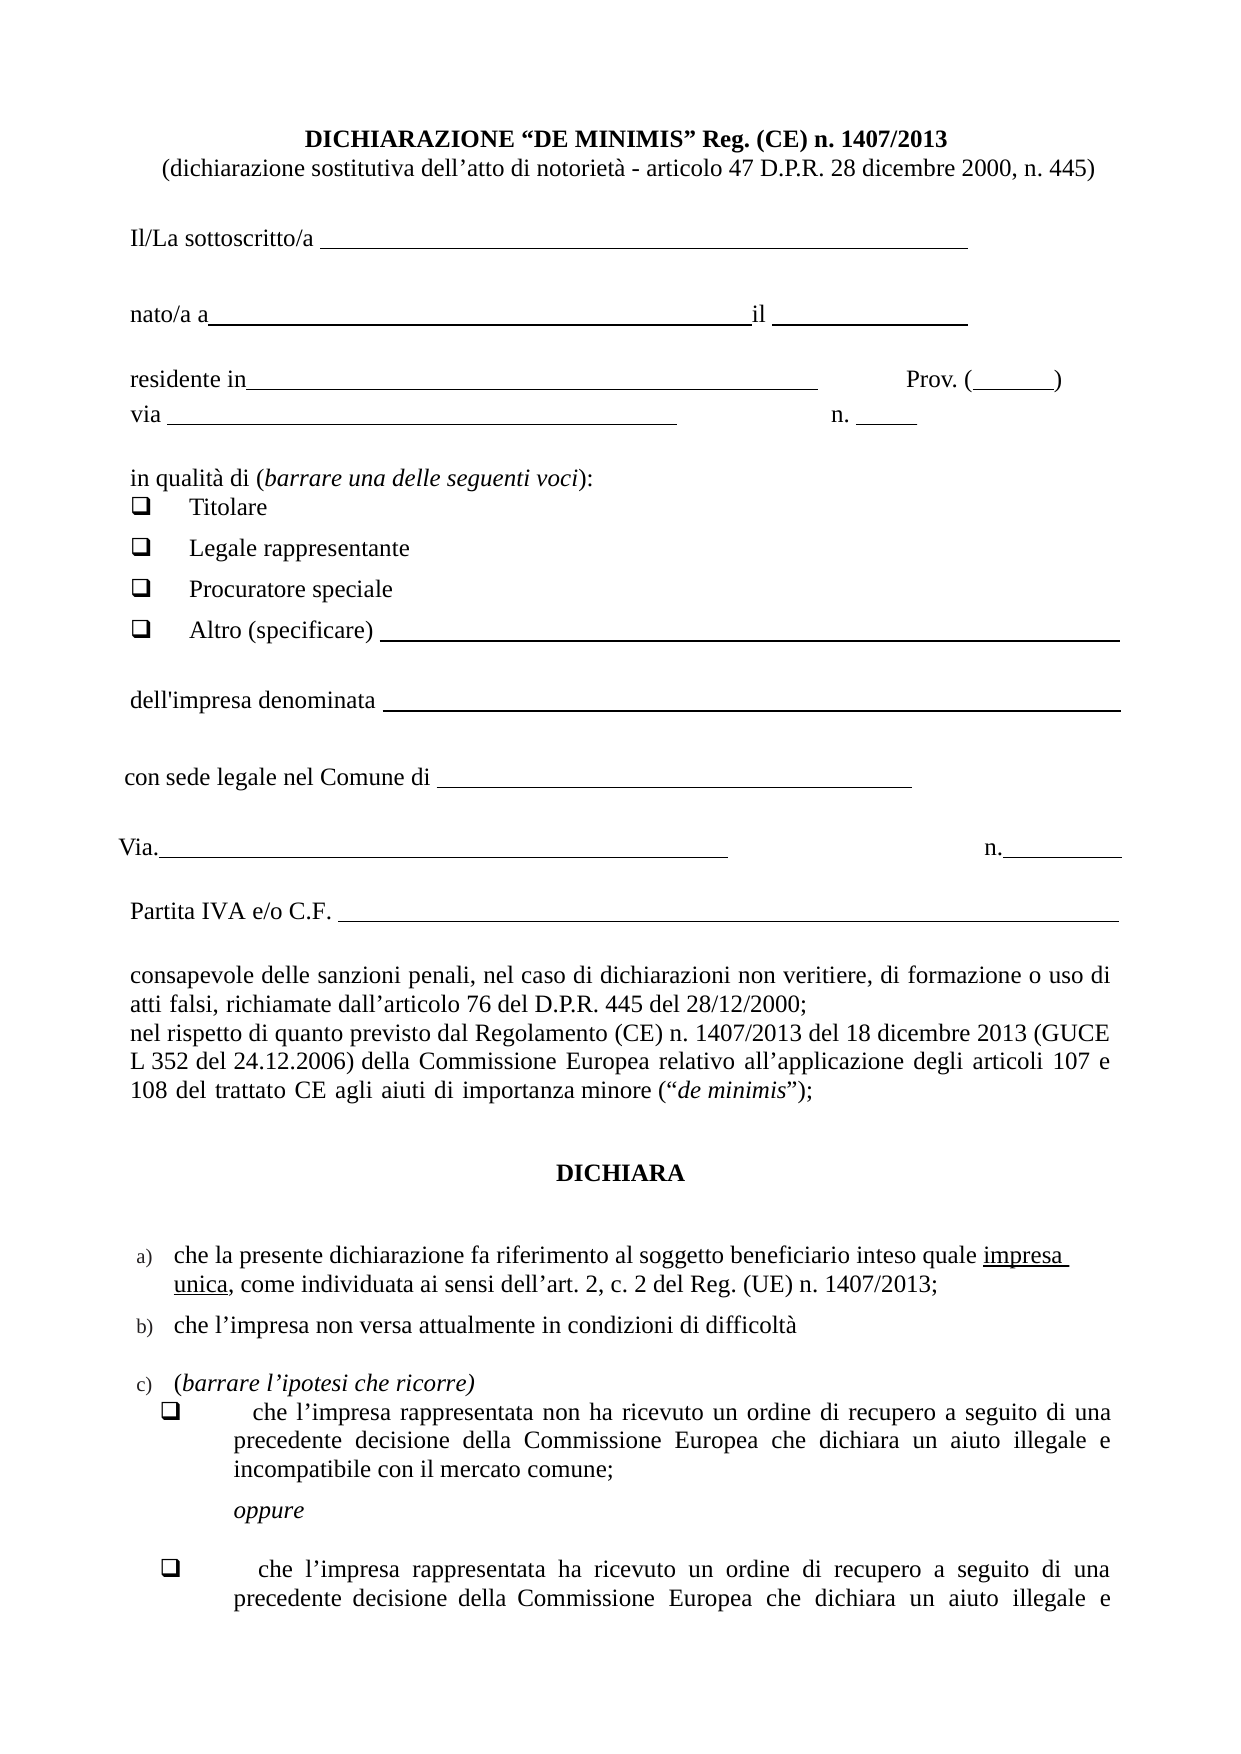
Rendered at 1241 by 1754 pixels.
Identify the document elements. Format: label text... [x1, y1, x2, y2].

text con sede legale nel Comune di [118, 762, 1122, 791]
text (dichiarazione sostitutiva dell’atto di notorietà - articolo 47 D.P.R. 28 dicembre 2000, n. 445) [134, 153, 1122, 182]
text  [159, 1524, 1111, 1553]
text DICHIARA [130, 1158, 1111, 1186]
text residente in Prov. ( ) [130, 364, 1122, 393]
list che l’impresa rappresentata ha ricevuto un ordine di recupero a seguito di una precedente decisione della Commissione Europea che dichiara un aiuto illegale e [159, 1554, 1111, 1612]
text nel rispetto di quanto previsto dal Regolamento (CE) n. 1407/2013 del 18 dicembre 2013 (GUCE L 352 del 24.12.2006) della Commissione Europea relativo all’applicazione degli articoli 107 e 108 del trattato CE agli aiuti di importanza minore (“de minimis”); [130, 1018, 1111, 1104]
list che l’impresa non versa attualmente in condizioni di difficoltà [136, 1310, 881, 1339]
text Via. n. [118, 832, 1122, 861]
list Altro (specificare) [130, 615, 1122, 644]
list Titolare [130, 492, 1122, 520]
text Partita IVA e/o C.F. [130, 896, 1122, 925]
text via n. [118, 399, 1122, 427]
list che l’impresa rappresentata non ha ricevuto un ordine di recupero a seguito di una precedente decisione della Commissione Europea che dichiara un aiuto illegale e incompatibile con il mercato comune; [159, 1397, 1111, 1483]
text consapevole delle sanzioni penali, nel caso di dichiarazioni non veritiere, di formazione o uso di atti falsi, richiamate dall’articolo 76 del D.P.R. 445 del 28/12/2000; [130, 960, 1111, 1018]
list che la presente dichiarazione fa riferimento al soggetto beneficiario inteso quale impresa unica, come individuata ai sensi dell’art. 2, c. 2 del Reg. (UE) n. 1407/2013; [136, 1240, 1111, 1298]
list Procuratore speciale [130, 574, 1122, 603]
subtitle DICHIARAZIONE “DE MINIMIS” Reg. (CE) n. 1407/2013 [130, 124, 1122, 153]
list Legale rappresentante [130, 533, 1122, 562]
text in qualità di (barrare una delle seguenti voci): [130, 463, 1122, 492]
text dell'impresa denominata [130, 685, 1122, 714]
list (barrare l’ipotesi che ricorre) [136, 1368, 559, 1397]
text Il/La sottoscritto/a [130, 223, 1122, 252]
text oppure [233, 1496, 1122, 1524]
text nato/a a il [130, 299, 1122, 328]
